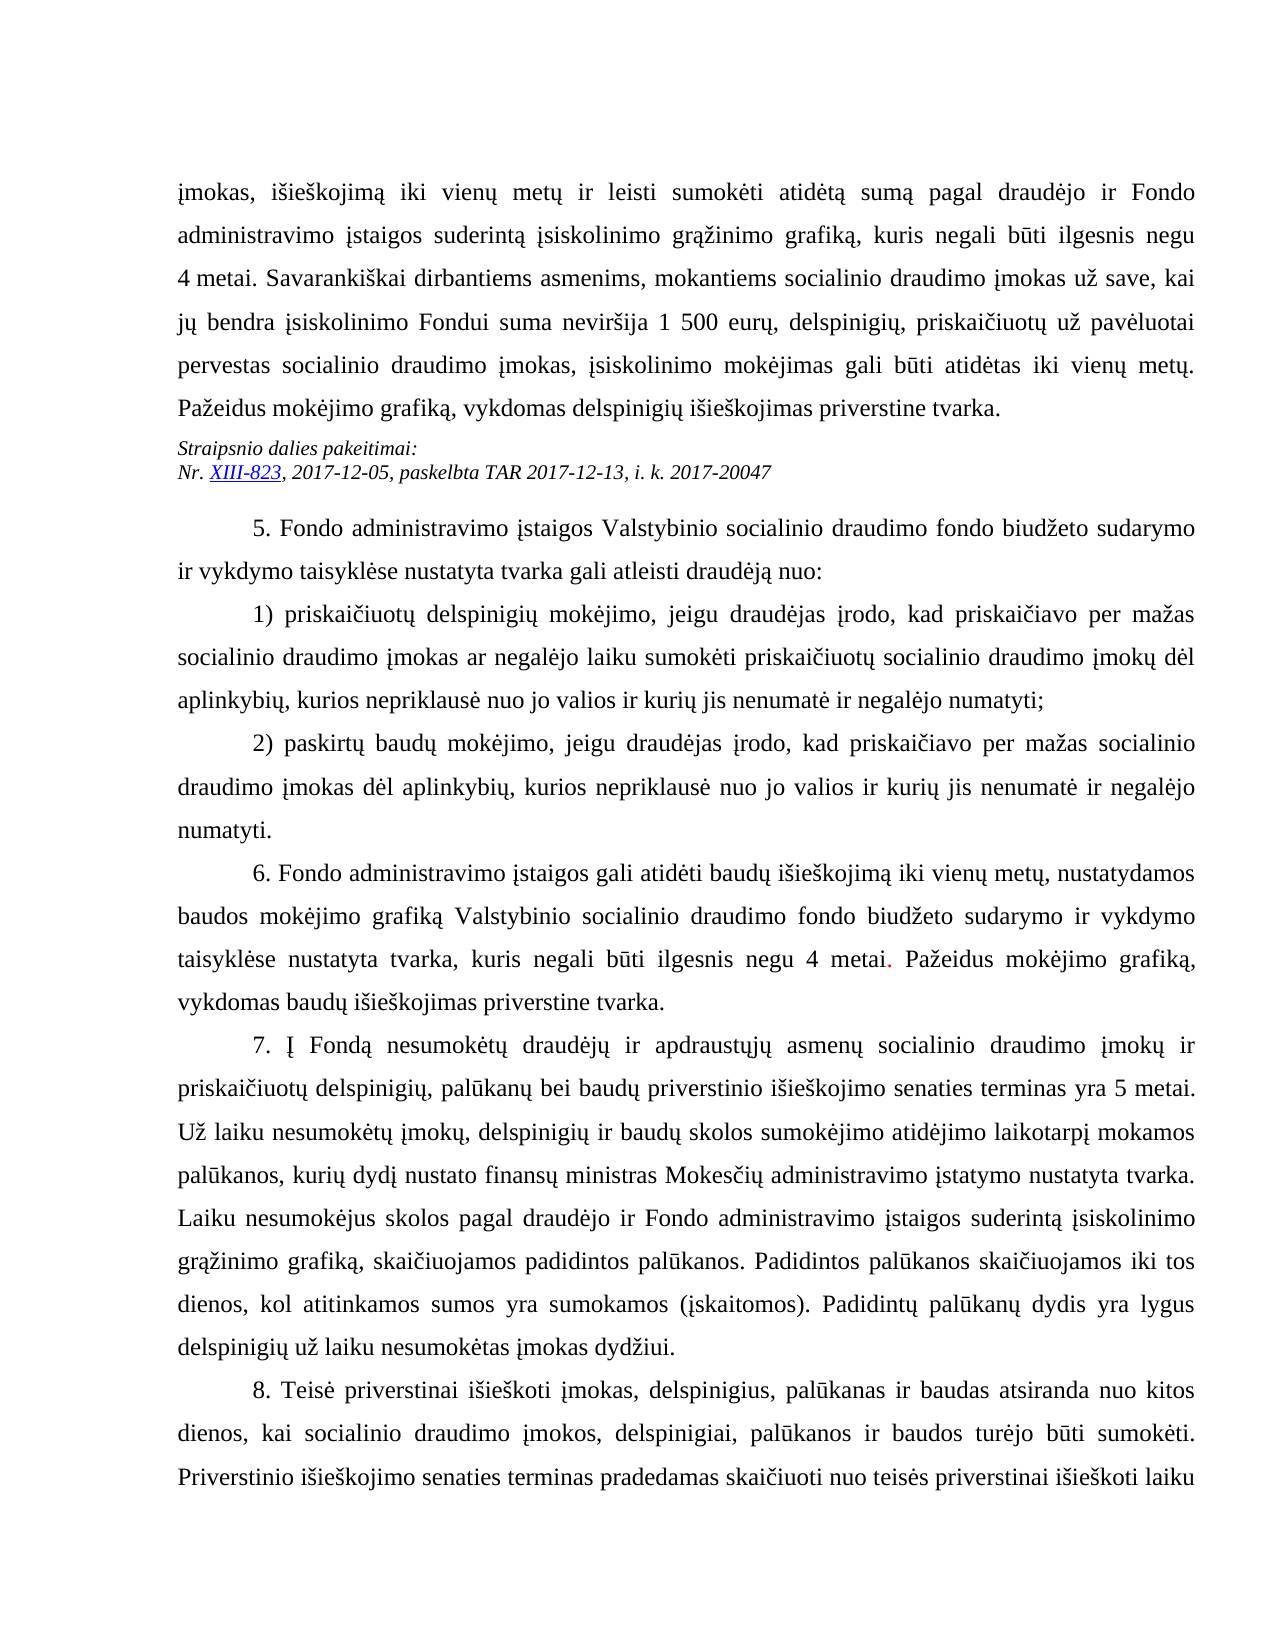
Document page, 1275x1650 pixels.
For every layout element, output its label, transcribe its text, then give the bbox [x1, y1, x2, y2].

text Nr. XIII-823, 2017-12-05, paskelbta TAR 2017-12-13, i. k. 2017-20047 [177, 460, 1196, 484]
text Straipsnio dalies pakeitimai: [177, 436, 1196, 460]
text 6. Fondo administravimo įstaigos gali atidėti baudų išieškojimą iki vienų metų, nustatydamos baudos mokėjimo grafiką Valstybinio socialinio draudimo fondo biudžeto sudarymo ir vykdymo taisyklėse nustatyta tvarka, kuris negali būti ilgesnis negu 4 metai. Pažeidus mokėjimo grafiką, vykdomas baudų išieškojimas priverstine tvarka. [177, 858, 1196, 1016]
text 7. Į Fondą nesumokėtų draudėjų ir apdraustųjų asmenų socialinio draudimo įmokų ir priskaičiuotų delspinigių, palūkanų bei baudų priverstinio išieškojimo senaties terminas yra 5 metai. Už laiku nesumokėtų įmokų, delspinigių ir baudų skolos sumokėjimo atidėjimo laikotarpį mokamos palūkanos, kurių dydį nustato finansų ministras Mokesčių administravimo įstatymo nustatyta tvarka. Laiku nesumokėjus skolos pagal draudėjo ir Fondo administravimo įstaigos suderintą įsiskolinimo grąžinimo grafiką, skaičiuojamos padidintos palūkanos. Padidintos palūkanos skaičiuojamos iki tos dienos, kol atitinkamos sumos yra sumokamos (įskaitomos). Padidintų palūkanų dydis yra lygus delspinigių už laiku nesumokėtas įmokas dydžiui. [177, 1030, 1196, 1361]
text 8. Teisė priverstinai išieškoti įmokas, delspinigius, palūkanas ir baudas atsiranda nuo kitos dienos, kai socialinio draudimo įmokos, delspinigiai, palūkanos ir baudos turėjo būti sumokėti. Priverstinio išieškojimo senaties terminas pradedamas skaičiuoti nuo teisės priverstinai išieškoti laiku [177, 1375, 1196, 1490]
text įmokas, išieškojimą iki vienų metų ir leisti sumokėti atidėtą sumą pagal draudėjo ir Fondo administravimo įstaigos suderintą įsiskolinimo grąžinimo grafiką, kuris negali būti ilgesnis negu 4 metai. Savarankiškai dirbantiems asmenims, mokantiems socialinio draudimo įmokas už save, kai jų bendra įsiskolinimo Fondui suma neviršija 1 500 eurų, delspinigių, priskaičiuotų už pavėluotai pervestas socialinio draudimo įmokas, įsiskolinimo mokėjimas gali būti atidėtas iki vienų metų. Pažeidus mokėjimo grafiką, vykdomas delspinigių išieškojimas priverstine tvarka. [177, 177, 1196, 422]
text 1) priskaičiuotų delspinigių mokėjimo, jeigu draudėjas įrodo, kad priskaičiavo per mažas socialinio draudimo įmokas ar negalėjo laiku sumokėti priskaičiuotų socialinio draudimo įmokų dėl aplinkybių, kurios nepriklausė nuo jo valios ir kurių jis nenumatė ir negalėjo numatyti; [177, 599, 1196, 714]
text 2) paskirtų baudų mokėjimo, jeigu draudėjas įrodo, kad priskaičiavo per mažas socialinio draudimo įmokas dėl aplinkybių, kurios nepriklausė nuo jo valios ir kurių jis nenumatė ir negalėjo numatyti. [177, 728, 1196, 843]
text 5. Fondo administravimo įstaigos Valstybinio socialinio draudimo fondo biudžeto sudarymo ir vykdymo taisyklėse nustatyta tvarka gali atleisti draudėją nuo: [177, 513, 1196, 585]
